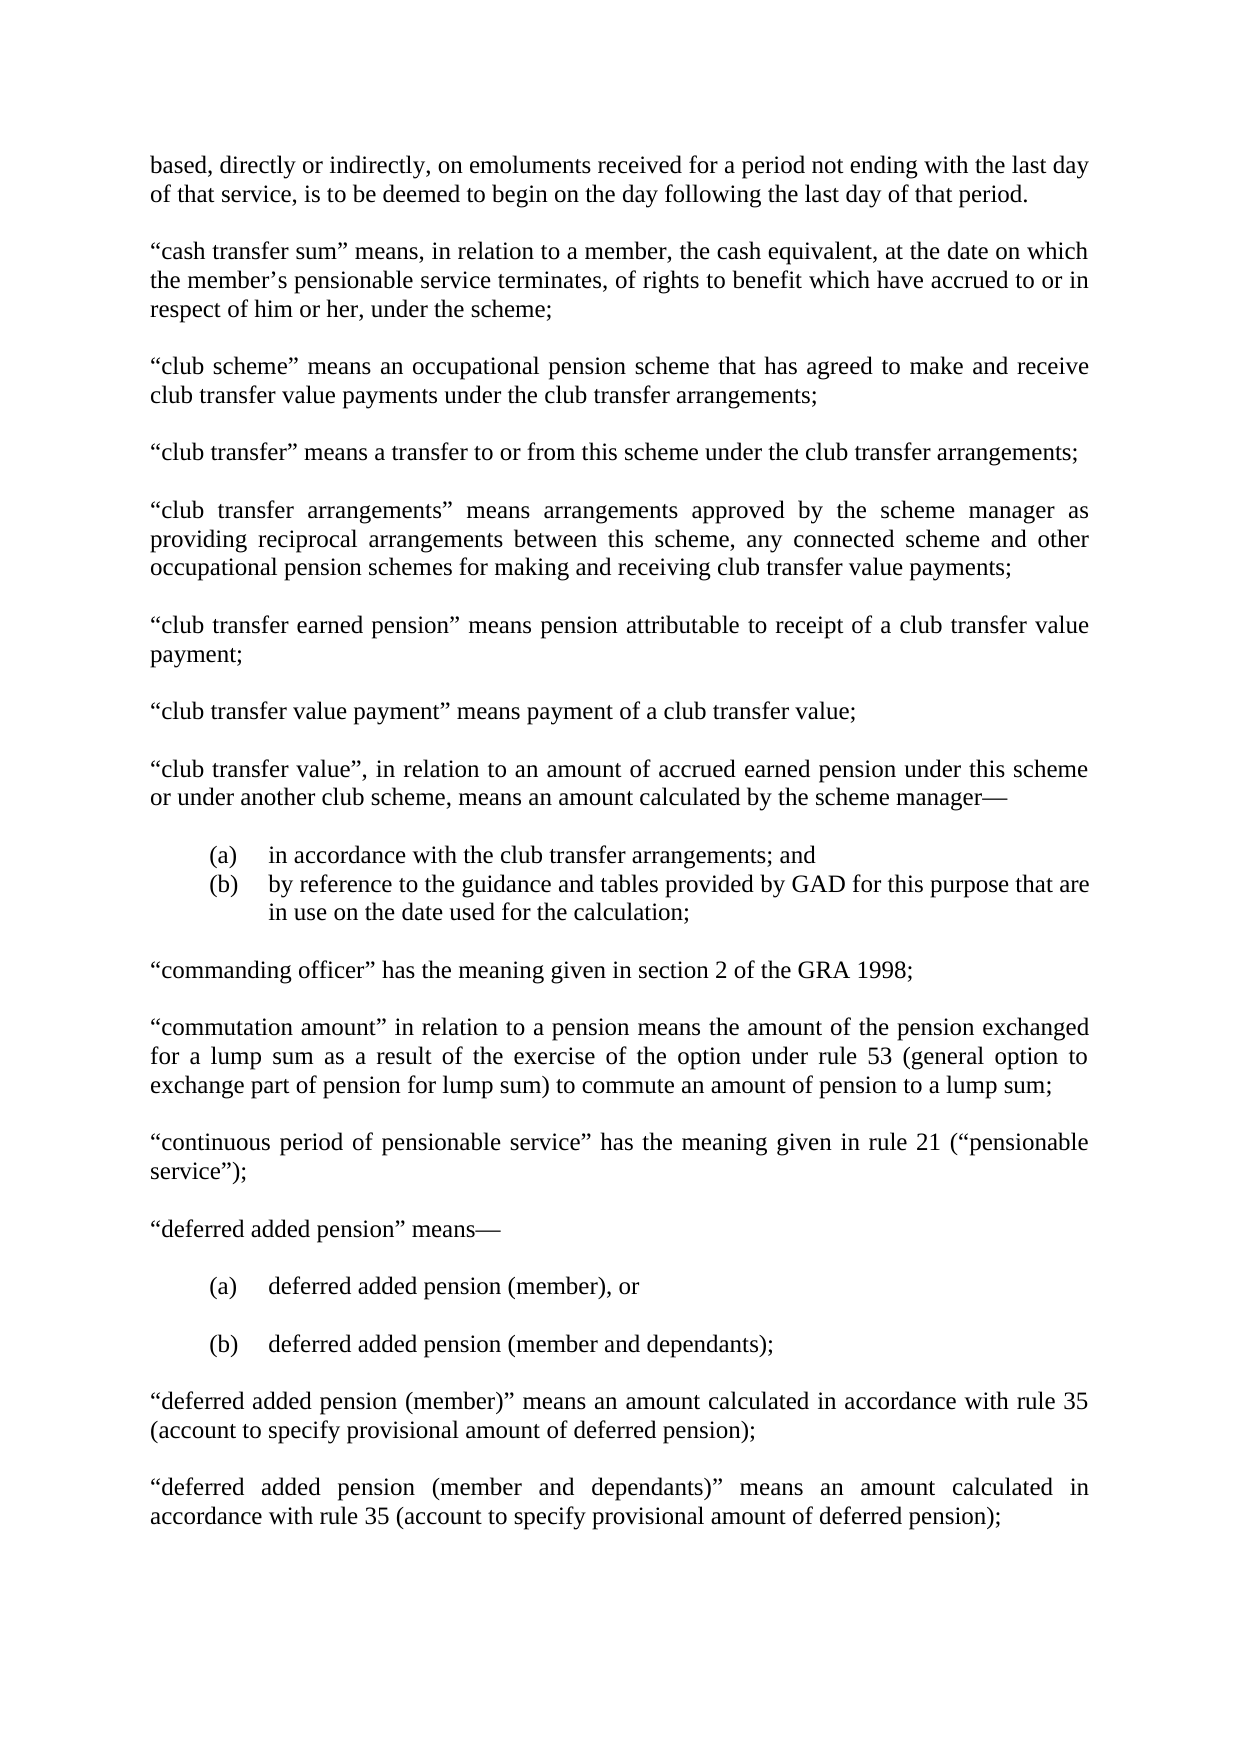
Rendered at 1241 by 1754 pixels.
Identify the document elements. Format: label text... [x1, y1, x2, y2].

text (b) deferred added pension (member and dependants); [209, 1329, 1090, 1357]
text “deferred added pension (member)” means an amount calculated in accordance with rule 35 (account to specify provisional amount of deferred pension); [150, 1386, 1090, 1444]
text (b) by reference to the guidance and tables provided by GAD for this purpose that are in use on the date used for the calculation; [209, 869, 1090, 926]
text “deferred added pension” means— [150, 1214, 1090, 1242]
text “club scheme” means an occupational pension scheme that has agreed to make and receive club transfer value payments under the club transfer arrangements; [150, 351, 1090, 409]
text “commutation amount” in relation to a pension means the amount of the pension exchanged for a lump sum as a result of the exercise of the option under rule 53 (general option to exchange part of pension for lump sum) to commute an amount of pension to a lump sum; [150, 1012, 1090, 1099]
text “club transfer value”, in relation to an amount of accrued earned pension under this scheme or under another club scheme, means an amount calculated by the scheme manager— [150, 754, 1090, 811]
text “commanding officer” has the meaning given in section 2 of the GRA 1998; [150, 955, 1090, 984]
text based, directly or indirectly, on emoluments received for a period not ending with the last day of that service, is to be deemed to begin on the day following the last day of that period. [150, 150, 1090, 207]
text “club transfer arrangements” means arrangements approved by the scheme manager as providing reciprocal arrangements between this scheme, any connected scheme and other occupational pension schemes for making and receiving club transfer value payments; [150, 495, 1090, 581]
text “continuous period of pensionable service” has the meaning given in rule 21 (“pensionable service”); [150, 1127, 1090, 1185]
text “deferred added pension (member and dependants)” means an amount calculated in accordance with rule 35 (account to specify provisional amount of deferred pension); [150, 1472, 1090, 1530]
text (a) deferred added pension (member), or [209, 1271, 1090, 1300]
text (a) in accordance with the club transfer arrangements; and [209, 840, 1090, 869]
text “club transfer value payment” means payment of a club transfer value; [150, 696, 1090, 725]
text “club transfer” means a transfer to or from this scheme under the club transfer arrangements; [150, 437, 1090, 466]
text “cash transfer sum” means, in relation to a member, the cash equivalent, at the date on which the member’s pensionable service terminates, of rights to benefit which have accrued to or in respect of him or her, under the scheme; [150, 236, 1090, 322]
text “club transfer earned pension” means pension attributable to receipt of a club transfer value payment; [150, 610, 1090, 667]
